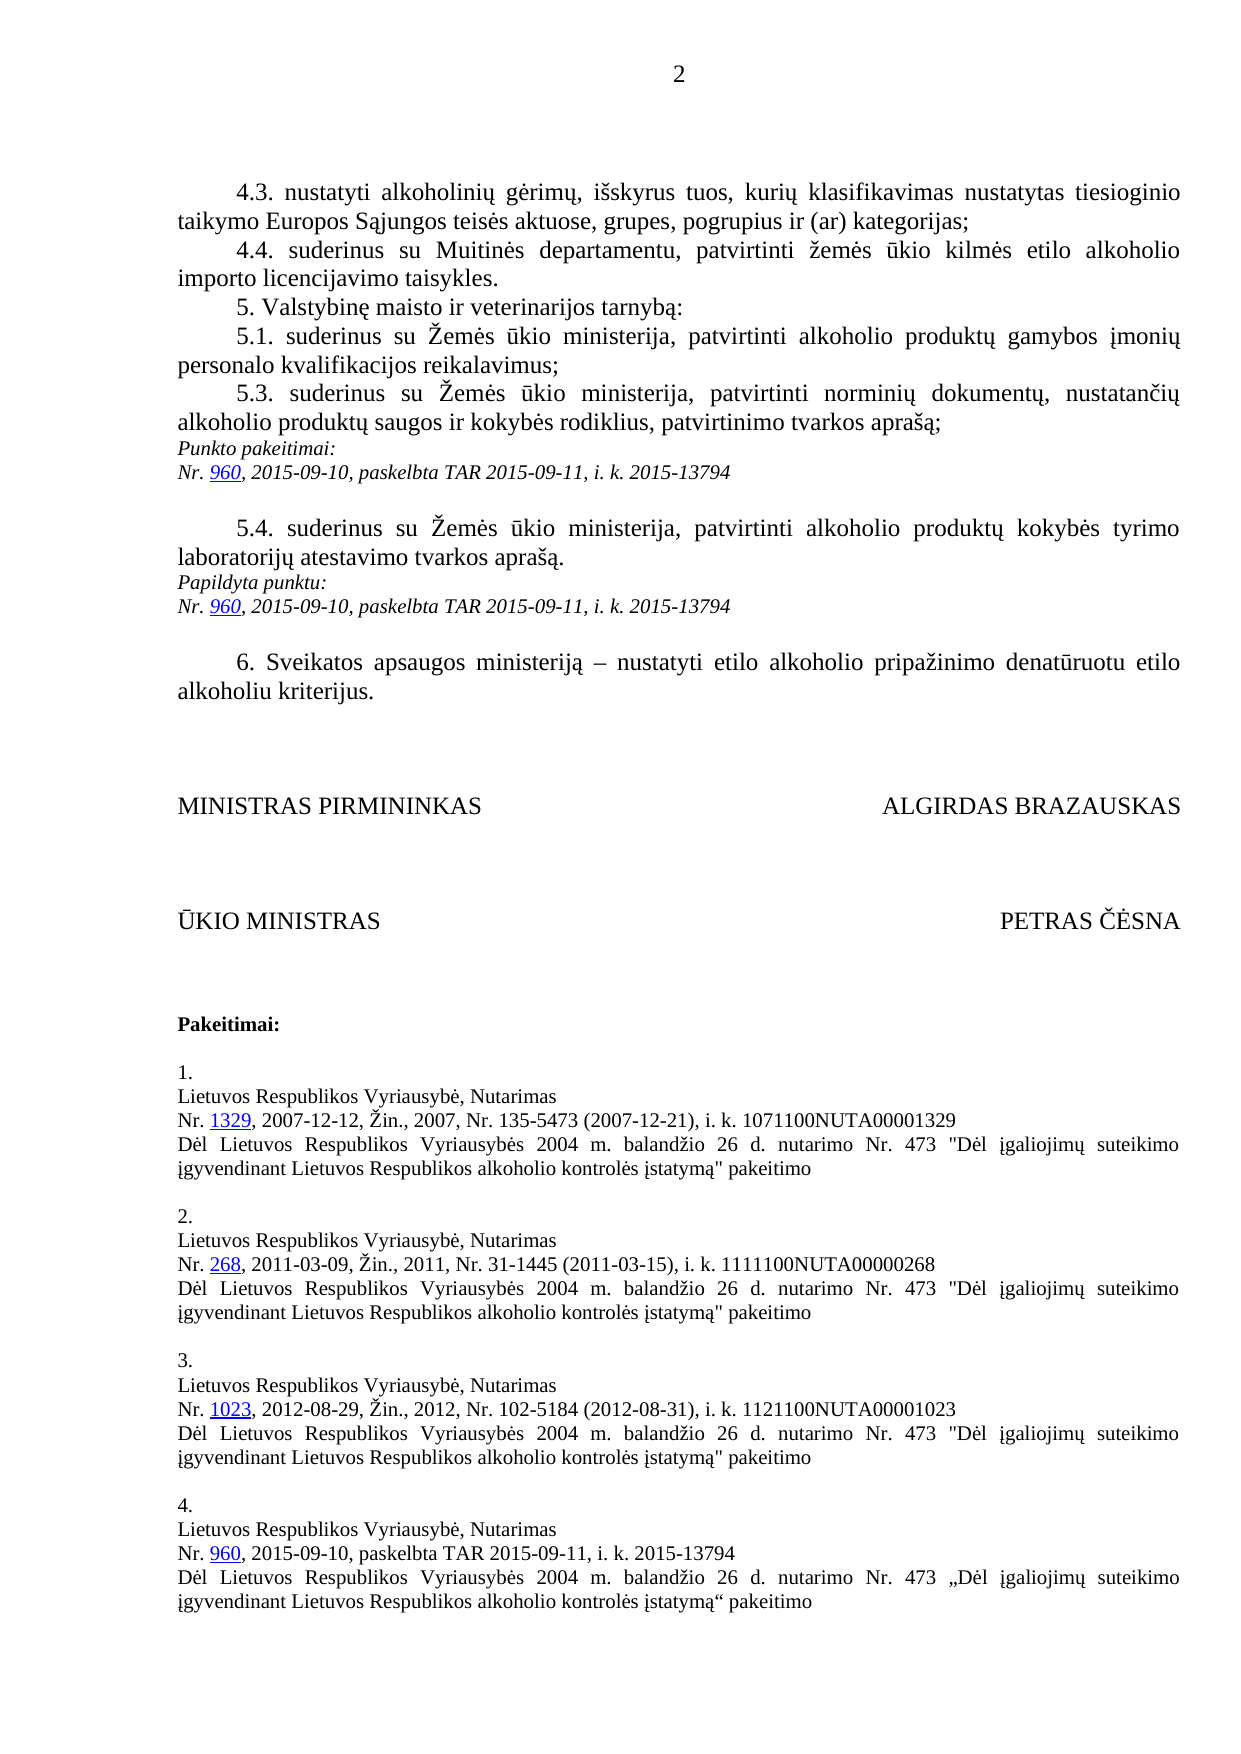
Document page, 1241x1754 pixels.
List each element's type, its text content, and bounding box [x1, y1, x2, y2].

text 4.4. suderinus su Muitinės departamentu, patvirtinti žemės ūkio kilmės etilo alkoholio importo licencijavimo taisykles. [177, 235, 1181, 292]
text Dėl Lietuvos Respublikos Vyriausybės 2004 m. balandžio 26 d. nutarimo Nr. 473 "Dėl įgaliojimų suteikimo įgyvendinant Lietuvos Respublikos alkoholio kontrolės įstatymą" pakeitimo [177, 1276, 1181, 1324]
text Lietuvos Respublikos Vyriausybė, Nutarimas [177, 1228, 1181, 1252]
text Pakeitimai: [177, 1012, 1181, 1036]
text 5.4. suderinus su Žemės ūkio ministerija, patvirtinti alkoholio produktų kokybės tyrimo laboratorijų atestavimo tvarkos aprašą. [177, 513, 1181, 570]
text Dėl Lietuvos Respublikos Vyriausybės 2004 m. balandžio 26 d. nutarimo Nr. 473 "Dėl įgaliojimų suteikimo įgyvendinant Lietuvos Respublikos alkoholio kontrolės įstatymą" pakeitimo [177, 1421, 1181, 1469]
text ŪKIO MINISTRAS PETRAS ČĖSNA [177, 906, 1181, 935]
text 4.3. nustatyti alkoholinių gėrimų, išskyrus tuos, kurių klasifikavimas nustatytas tiesioginio taikymo Europos Sąjungos teisės aktuose, grupes, pogrupius ir (ar) kategorijas; [177, 177, 1181, 235]
text 6. Sveikatos apsaugos ministeriją – nustatyti etilo alkoholio pripažinimo denatūruotu etilo alkoholiu kriterijus. [177, 647, 1181, 705]
text 1. [177, 1060, 1181, 1084]
text Nr. 960, 2015-09-10, paskelbta TAR 2015-09-11, i. k. 2015-13794 [177, 1541, 1181, 1565]
text Punkto pakeitimai: [177, 436, 1181, 460]
text Nr. 268, 2011-03-09, Žin., 2011, Nr. 31-1445 (2011-03-15), i. k. 1111100NUTA00000268 [177, 1252, 1181, 1276]
text Nr. 1329, 2007-12-12, Žin., 2007, Nr. 135-5473 (2007-12-21), i. k. 1071100NUTA00001329 [177, 1108, 1181, 1132]
text 5.3. suderinus su Žemės ūkio ministerija, patvirtinti norminių dokumentų, nustatančių alkoholio produktų saugos ir kokybės rodiklius, patvirtinimo tvarkos aprašą; [177, 378, 1181, 436]
text Nr. 960, 2015-09-10, paskelbta TAR 2015-09-11, i. k. 2015-13794 [177, 594, 1181, 618]
text Dėl Lietuvos Respublikos Vyriausybės 2004 m. balandžio 26 d. nutarimo Nr. 473 „Dėl įgaliojimų suteikimo įgyvendinant Lietuvos Respublikos alkoholio kontrolės įstatymą“ pakeitimo [177, 1565, 1181, 1613]
text Nr. 960, 2015-09-10, paskelbta TAR 2015-09-11, i. k. 2015-13794 [177, 460, 1181, 484]
text Nr. 1023, 2012-08-29, Žin., 2012, Nr. 102-5184 (2012-08-31), i. k. 1121100NUTA00001023 [177, 1397, 1181, 1421]
text Lietuvos Respublikos Vyriausybė, Nutarimas [177, 1084, 1181, 1108]
text 5. Valstybinę maisto ir veterinarijos tarnybą: [177, 292, 1181, 321]
text Lietuvos Respublikos Vyriausybė, Nutarimas [177, 1372, 1181, 1397]
text 3. [177, 1348, 1181, 1372]
text 2. [177, 1204, 1181, 1228]
text 5.1. suderinus su Žemės ūkio ministerija, patvirtinti alkoholio produktų gamybos įmonių personalo kvalifikacijos reikalavimus; [177, 321, 1181, 378]
text Dėl Lietuvos Respublikos Vyriausybės 2004 m. balandžio 26 d. nutarimo Nr. 473 "Dėl įgaliojimų suteikimo įgyvendinant Lietuvos Respublikos alkoholio kontrolės įstatymą" pakeitimo [177, 1132, 1181, 1180]
text Lietuvos Respublikos Vyriausybė, Nutarimas [177, 1517, 1181, 1541]
text MINISTRAS PIRMININKAS ALGIRDAS BRAZAUSKAS [177, 791, 1181, 820]
text Papildyta punktu: [177, 570, 1181, 594]
text 4. [177, 1493, 1181, 1517]
